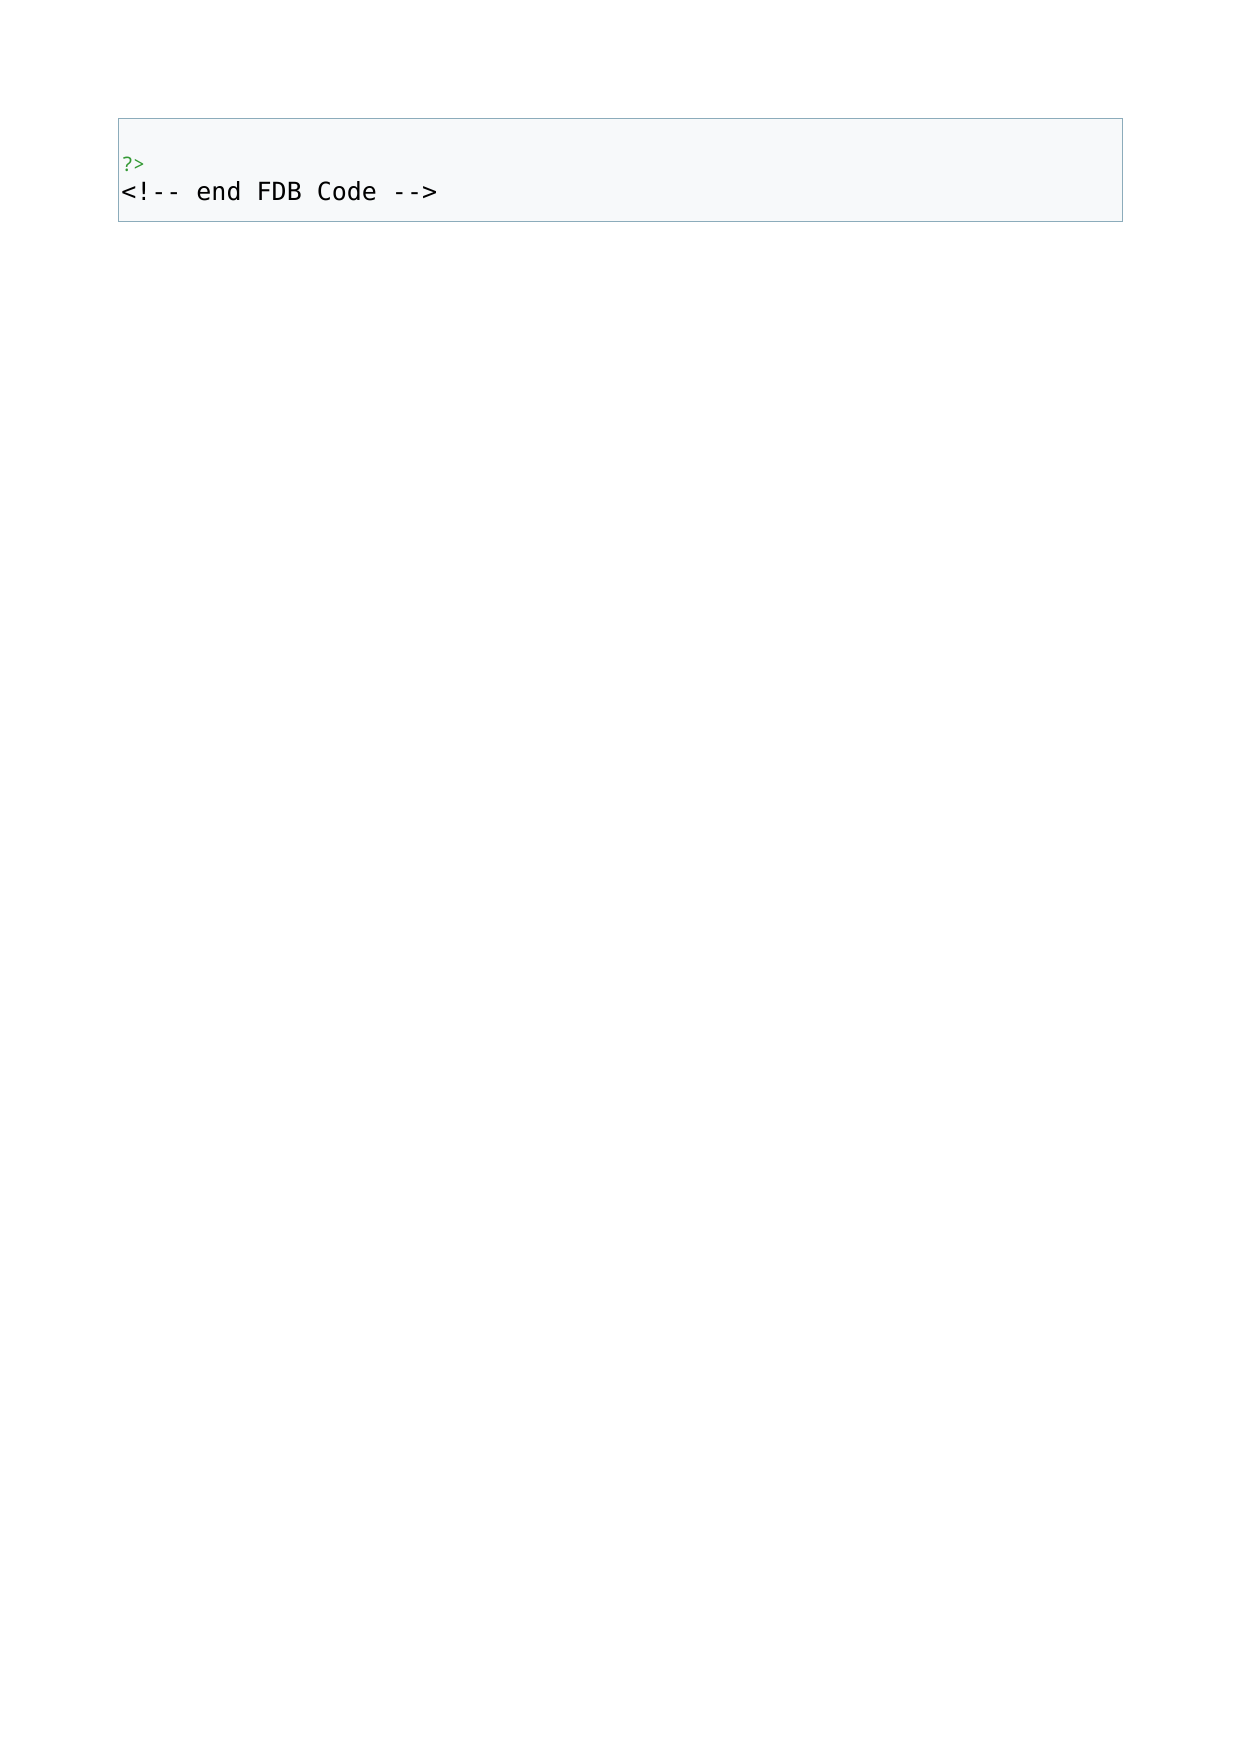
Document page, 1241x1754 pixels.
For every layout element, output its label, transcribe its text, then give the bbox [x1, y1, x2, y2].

table_header ?> <!-- end FDB Code --> [119, 119, 1122, 221]
